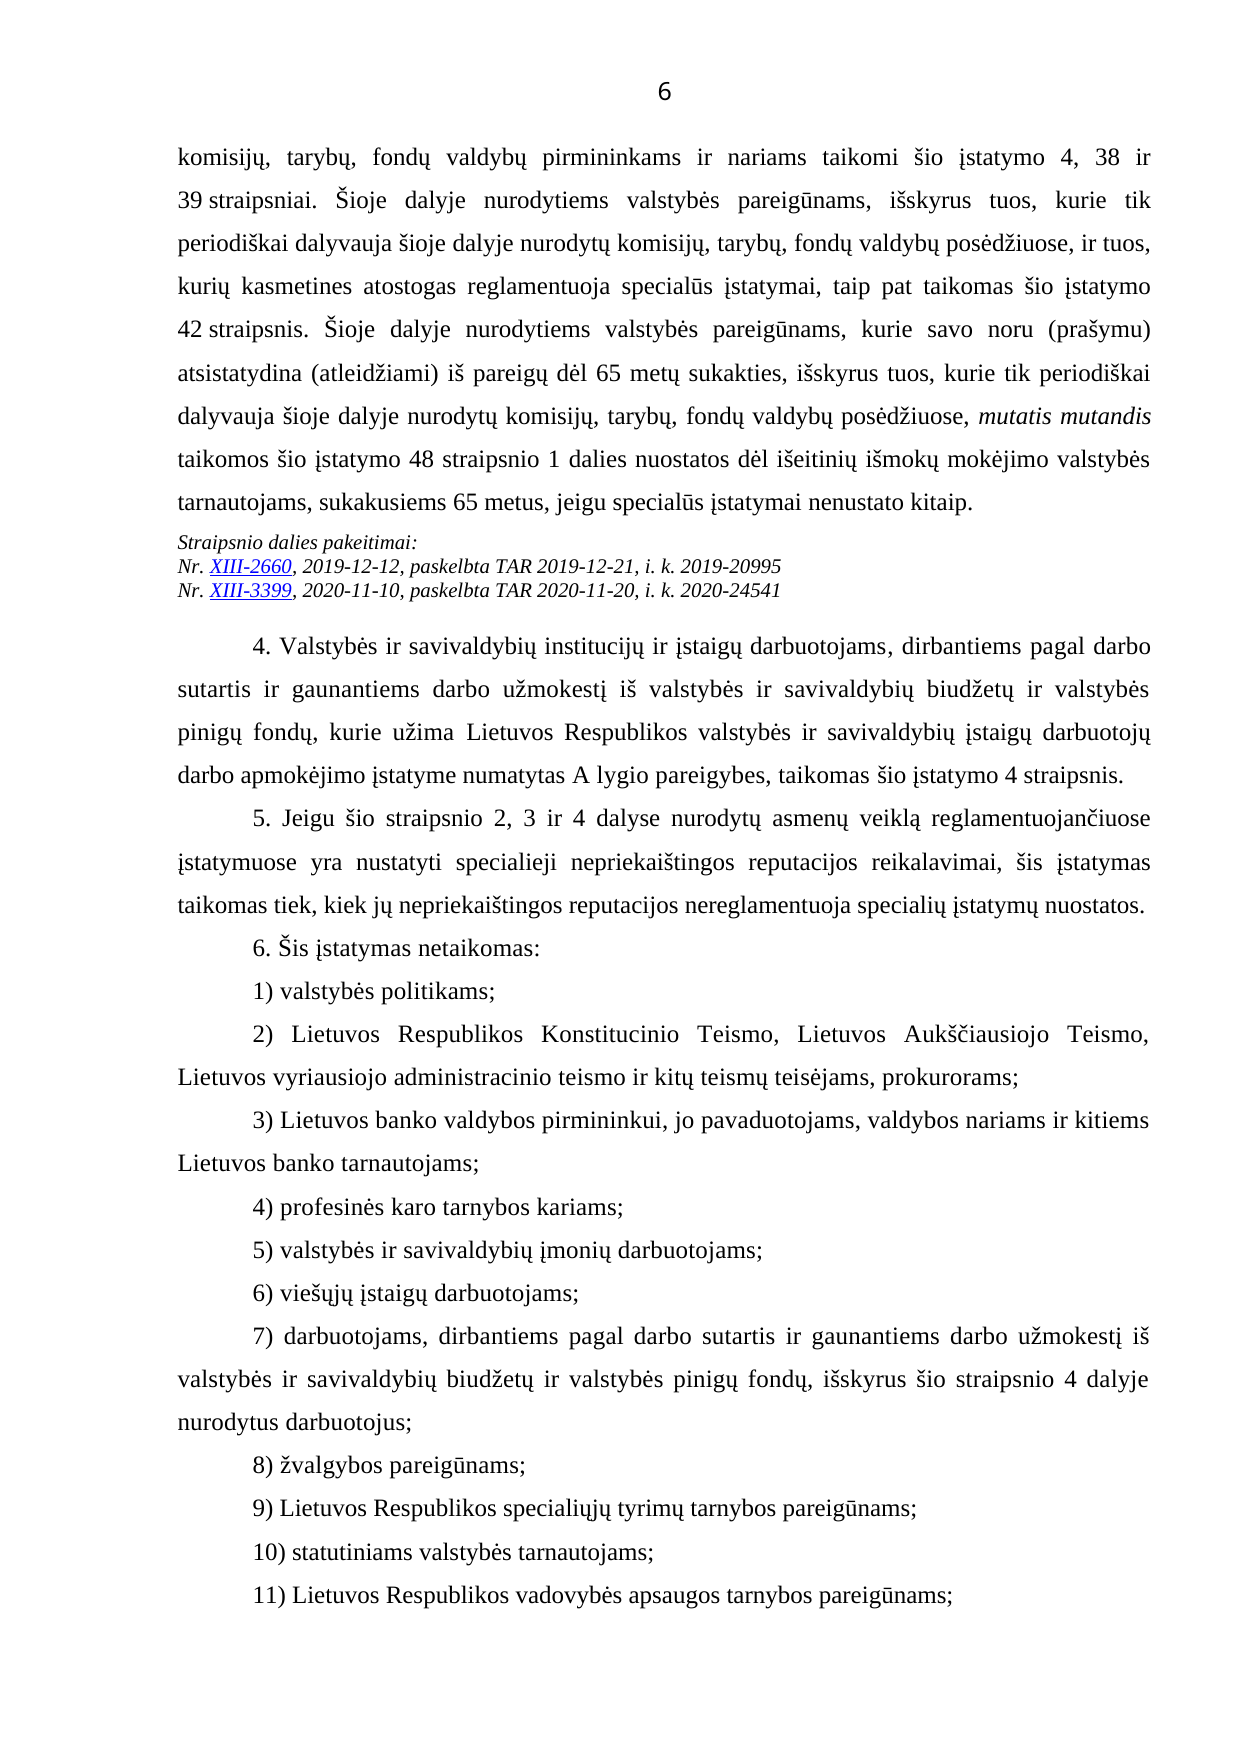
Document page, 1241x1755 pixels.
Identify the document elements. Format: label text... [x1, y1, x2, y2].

text 4. Valstybės ir savivaldybių institucijų ir įstaigų darbuotojams, dirbantiems pagal darbo sutartis ir gaunantiems darbo užmokestį iš valstybės ir savivaldybių biudžetų ir valstybės pinigų fondų, kurie užima Lietuvos Respublikos valstybės ir savivaldybių įstaigų darbuotojų darbo apmokėjimo įstatyme numatytas A lygio pareigybes, taikomas šio įstatymo 4 straipsnis. [177, 631, 1152, 789]
text 6. Šis įstatymas netaikomas: [177, 933, 1152, 962]
text 5) valstybės ir savivaldybių įmonių darbuotojams; [177, 1235, 1152, 1263]
text Nr. XIII-2660, 2019-12-12, paskelbta TAR 2019-12-21, i. k. 2019-20995 [177, 554, 1152, 578]
text 7) darbuotojams, dirbantiems pagal darbo sutartis ir gaunantiems darbo užmokestį iš valstybės ir savivaldybių biudžetų ir valstybės pinigų fondų, išskyrus šio straipsnio 4 dalyje nurodytus darbuotojus; [177, 1321, 1152, 1436]
text 5. Jeigu šio straipsnio 2, 3 ir 4 dalyse nurodytų asmenų veiklą reglamentuojančiuose įstatymuose yra nustatyti specialieji nepriekaištingos reputacijos reikalavimai, šis įstatymas taikomas tiek, kiek jų nepriekaištingos reputacijos nereglamentuoja specialių įstatymų nuostatos. [177, 803, 1152, 918]
text 11) Lietuvos Respublikos vadovybės apsaugos tarnybos pareigūnams; [177, 1580, 1152, 1608]
text komisijų, tarybų, fondų valdybų pirmininkams ir nariams taikomi šio įstatymo 4, 38 ir 39 straipsniai. Šioje dalyje nurodytiems valstybės pareigūnams, išskyrus tuos, kurie tik periodiškai dalyvauja šioje dalyje nurodytų komisijų, tarybų, fondų valdybų posėdžiuose, ir tuos, kurių kasmetines atostogas reglamentuoja specialūs įstatymai, taip pat taikomas šio įstatymo 42 straipsnis. Šioje dalyje nurodytiems valstybės pareigūnams, kurie savo noru (prašymu) atsistatydina (atleidžiami) iš pareigų dėl 65 metų sukakties, išskyrus tuos, kurie tik periodiškai dalyvauja šioje dalyje nurodytų komisijų, tarybų, fondų valdybų posėdžiuose, mutatis mutandis taikomos šio įstatymo 48 straipsnio 1 dalies nuostatos dėl išeitinių išmokų mokėjimo valstybės tarnautojams, sukakusiems 65 metus, jeigu specialūs įstatymai nenustato kitaip. [177, 142, 1152, 516]
text 3) Lietuvos banko valdybos pirmininkui, jo pavaduotojams, valdybos nariams ir kitiems Lietuvos banko tarnautojams; [177, 1105, 1152, 1177]
text 1) valstybės politikams; [177, 976, 1152, 1005]
text 8) žvalgybos pareigūnams; [177, 1450, 1152, 1479]
text Nr. XIII-3399, 2020-11-10, paskelbta TAR 2020-11-20, i. k. 2020-24541 [177, 578, 1152, 602]
text 9) Lietuvos Respublikos specialiųjų tyrimų tarnybos pareigūnams; [177, 1493, 1152, 1522]
text Straipsnio dalies pakeitimai: [177, 530, 1152, 554]
text 4) profesinės karo tarnybos kariams; [177, 1192, 1152, 1220]
text 10) statutiniams valstybės tarnautojams; [177, 1537, 1152, 1565]
text 2) Lietuvos Respublikos Konstitucinio Teismo, Lietuvos Aukščiausiojo Teismo, Lietuvos vyriausiojo administracinio teismo ir kitų teismų teisėjams, prokurorams; [177, 1019, 1152, 1091]
text 6) viešųjų įstaigų darbuotojams; [177, 1278, 1152, 1307]
